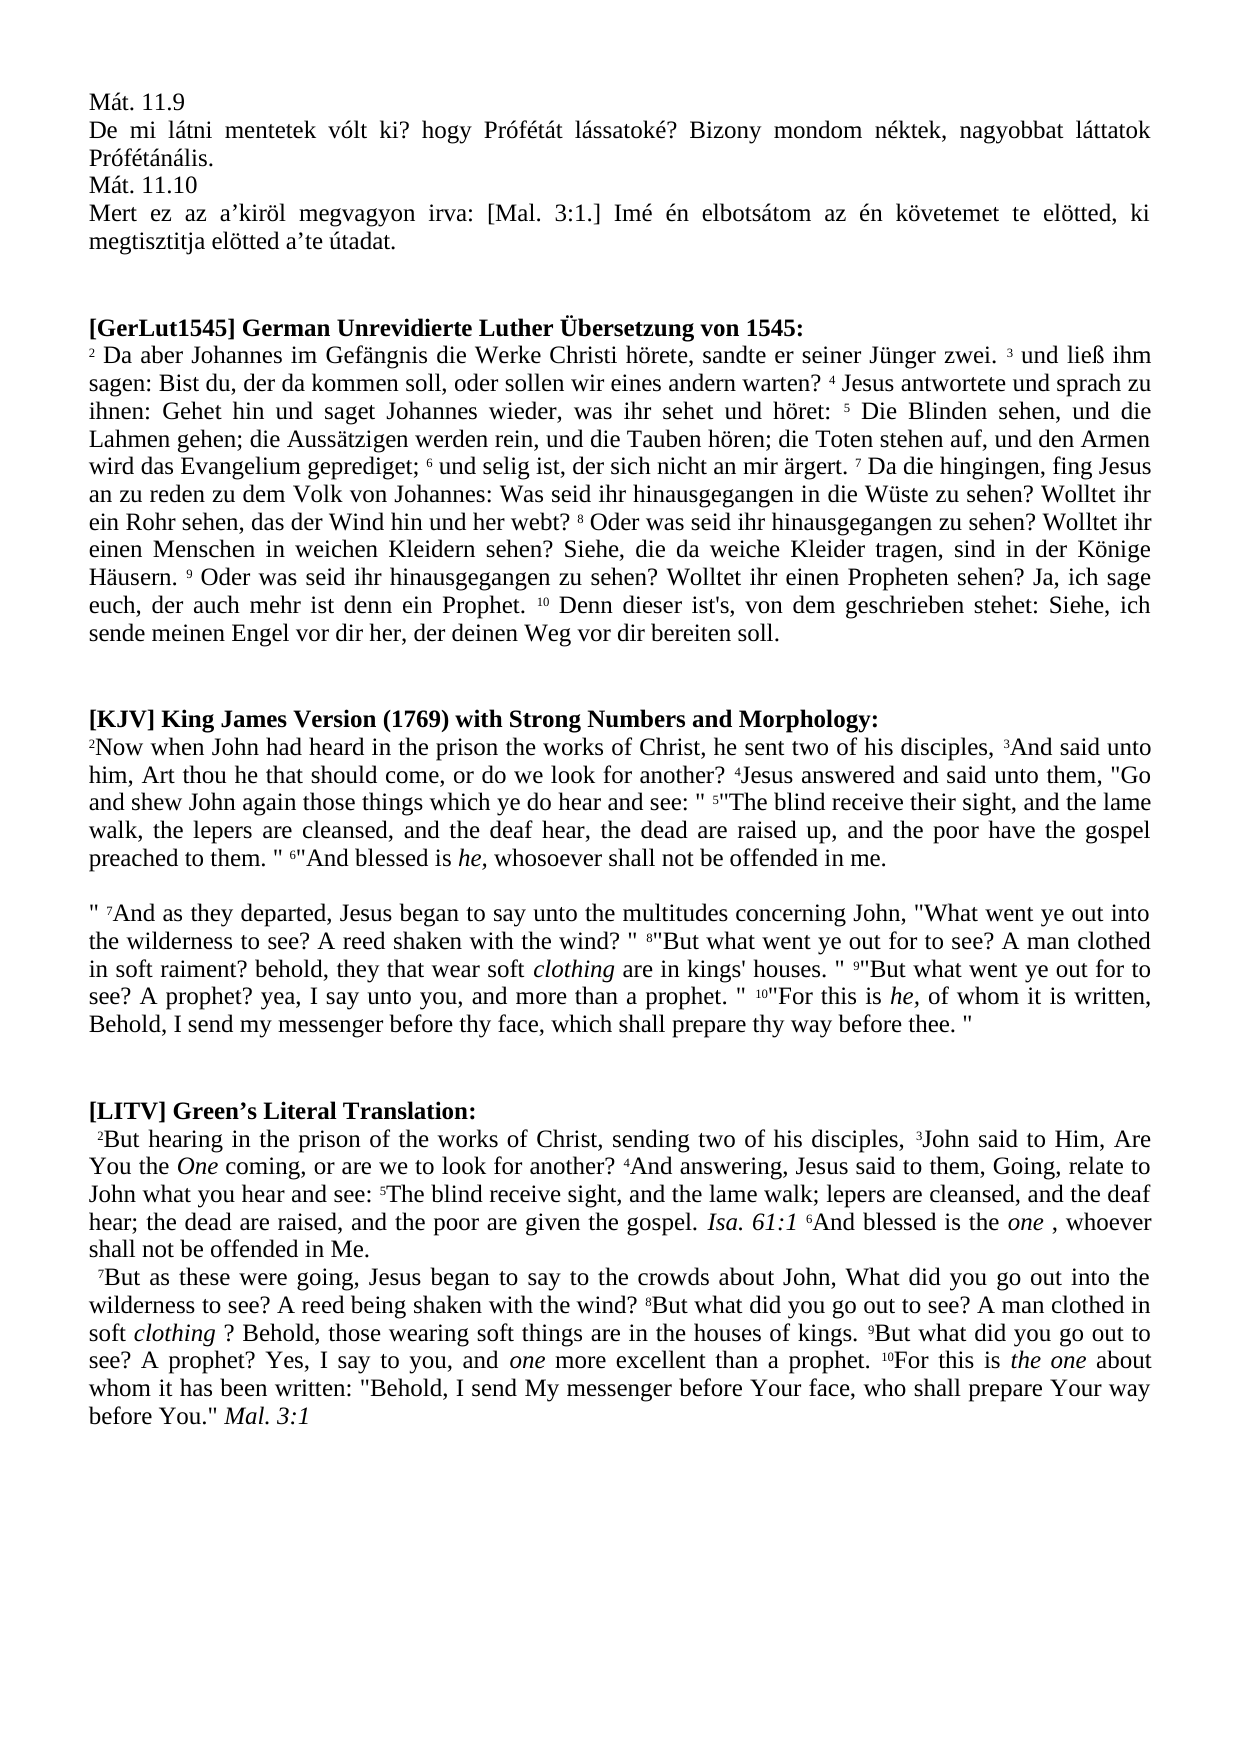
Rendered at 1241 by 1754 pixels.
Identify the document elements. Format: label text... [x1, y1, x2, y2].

text Mát. 11.9 [88, 88, 1152, 116]
text 7But as these were going, Jesus began to say to the crowds about John, What did you go out into the wilderness to see? A reed being shaken with the wind? 8But what did you go out to see? A man clothed in soft clothing ? Behold, those wearing soft things are in the houses of kings. 9But what did you go out to see? A prophet? Yes, I say to you, and one more excellent than a prophet. 10For this is the one about whom it has been written: "Behold, I send My messenger before Your face, who shall prepare Your way before You." Mal. 3:1 [88, 1263, 1152, 1429]
text [KJV] King James Version (1769) with Strong Numbers and Morphology: [88, 705, 1152, 733]
text [LITV] Green’s Literal Translation: [88, 1097, 1152, 1125]
text 2Now when John had heard in the prison the works of Christ, he sent two of his disciples, 3And said unto him, Art thou he that should come, or do we look for another? 4Jesus answered and said unto them, "Go and shew John again those things which ye do hear and see: " 5"The blind receive their sight, and the lame walk, the lepers are cleansed, and the deaf hear, the dead are raised up, and the poor have the gospel preached to them. " 6"And blessed is he, whosoever shall not be offended in me. [88, 733, 1152, 872]
text Mert ez az a’kiröl megvagyon irva: [Mal. 3:1.] Imé én elbotsátom az én követemet te elötted, ki megtisztitja elötted a’te útadat. [88, 199, 1152, 255]
text De mi látni mentetek vólt ki? hogy Prófétát lássatoké? Bizony mondom néktek, nagyobbat láttatok Prófétánális. [88, 116, 1152, 172]
text 2 Da aber Johannes im Gefängnis die Werke Christi hörete, sandte er seiner Jünger zwei. 3 und ließ ihm sagen: Bist du, der da kommen soll, oder sollen wir eines andern warten? 4 Jesus antwortete und sprach zu ihnen: Gehet hin und saget Johannes wieder, was ihr sehet und höret: 5 Die Blinden sehen, und die Lahmen gehen; die Aussätzigen werden rein, und die Tauben hören; die Toten stehen auf, und den Armen wird das Evangelium geprediget; 6 und selig ist, der sich nicht an mir ärgert. 7 Da die hingingen, fing Jesus an zu reden zu dem Volk von Johannes: Was seid ihr hinausgegangen in die Wüste zu sehen? Wolltet ihr ein Rohr sehen, das der Wind hin und her webt? 8 Oder was seid ihr hinausgegangen zu sehen? Wolltet ihr einen Menschen in weichen Kleidern sehen? Siehe, die da weiche Kleider tragen, sind in der Könige Häusern. 9 Oder was seid ihr hinausgegangen zu sehen? Wolltet ihr einen Propheten sehen? Ja, ich sage euch, der auch mehr ist denn ein Prophet. 10 Denn dieser ist's, von dem geschrieben stehet: Siehe, ich sende meinen Engel vor dir her, der deinen Weg vor dir bereiten soll. [88, 342, 1152, 646]
text 2But hearing in the prison of the works of Christ, sending two of his disciples, 3John said to Him, Are You the One coming, or are we to look for another? 4And answering, Jesus said to them, Going, relate to John what you hear and see: 5The blind receive sight, and the lame walk; lepers are cleansed, and the deaf hear; the dead are raised, and the poor are given the gospel. Isa. 61:1 6And blessed is the one , whoever shall not be offended in Me. [88, 1125, 1152, 1263]
text " 7And as they departed, Jesus began to say unto the multitudes concerning John, "What went ye out into the wilderness to see? A reed shaken with the wind? " 8"But what went ye out for to see? A man clothed in soft raiment? behold, they that wear soft clothing are in kings' houses. " 9"But what went ye out for to see? A prophet? yea, I say unto you, and more than a prophet. " 10"For this is he, of whom it is written, Behold, I send my messenger before thy face, which shall prepare thy way before thee. " [88, 899, 1152, 1038]
text Mát. 11.10 [88, 172, 1152, 199]
text [GerLut1545] German Unrevidierte Luther Übersetzung von 1545: [88, 314, 1152, 342]
